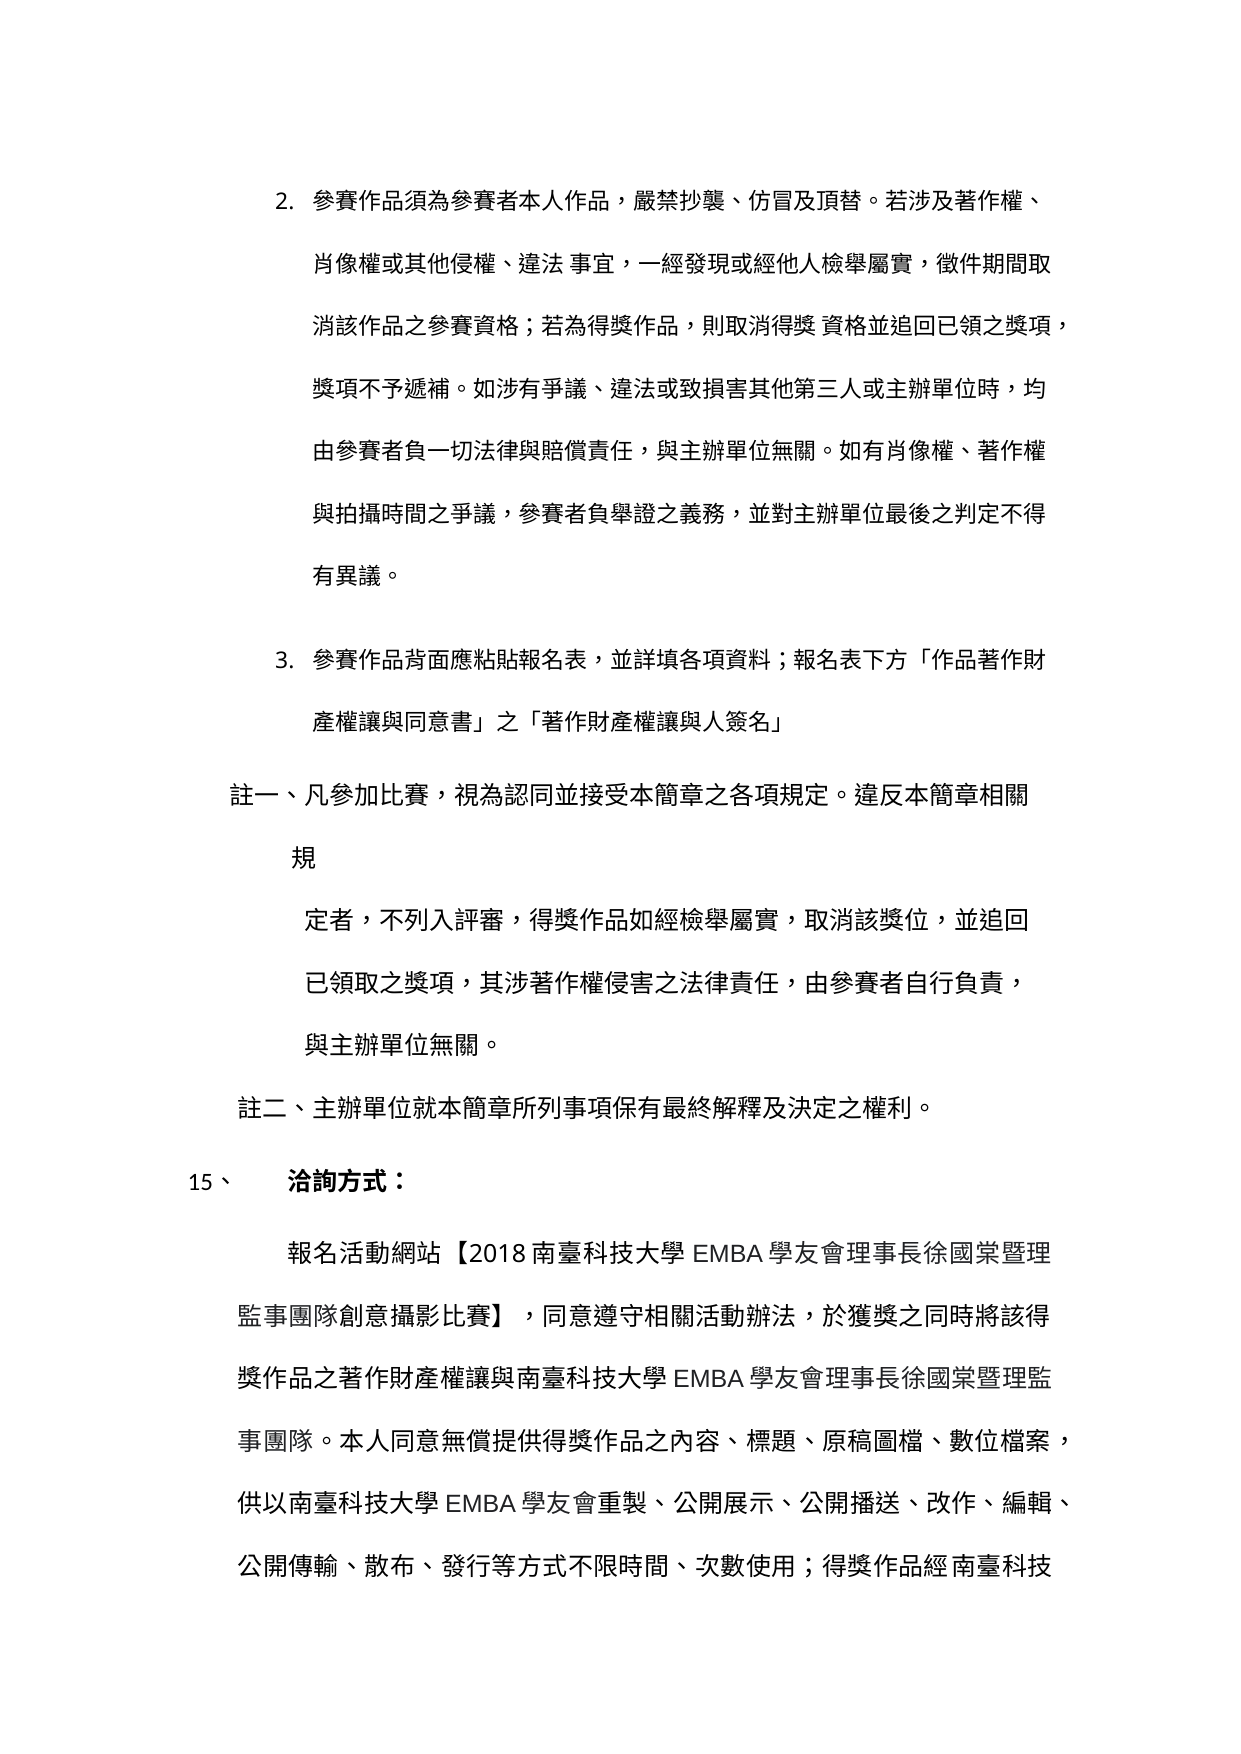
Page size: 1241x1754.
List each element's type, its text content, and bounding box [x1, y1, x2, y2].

list 參賽作品背面應粘貼報名表，並詳填各項資料；報名表下方「作品著作財產權讓與同意書」之「著作財產權讓與人簽名」 [275, 617, 1053, 742]
list 洽詢方式： [187, 1137, 1053, 1200]
text 註一、凡參加比賽，視為認同並接受本簡章之各項規定。違反本簡章相關規 [229, 752, 1053, 877]
text 報名活動網站【2018南臺科技大學EMBA學友會理事長徐國棠暨理監事團隊創意攝影比賽】，同意遵守相關活動辦法，於獲獎之同時將該得獎作品之著作財產權讓與南臺科技大學EMBA學友會理事長徐國棠暨理監事團隊。本人同意無償提供得獎作品之內容、標題、原稿圖檔、數位檔案，供以南臺科技大學EMBA學友會重製、公開展示、公開播送、改作、編輯、公開傳輸、散布、發行等方式不限時間、次數使用；得獎作品經南臺科技大學EMBA學友會理事長徐國棠暨理監事團隊彙整編輯後，以各種形式出版之著作物（平面、影音、網路及其他各類型之著作），南臺科技大學EMBA學友會理事長徐國棠暨理監事團隊就該著作物享有完整之著作權。本人保證確為參賽作品之著作人且擁有參賽作品之著作權，如有抄襲或侵害他人權利之情事，本人願自負一切民刑事責任。本人同時保證提供資料皆正確無誤，並願遵守主辦單位之參賽規則。 [237, 1210, 1053, 1585]
text 註二、主辦單位就本簡章所列事項保有最終解釋及決定之權利。 [237, 1064, 1053, 1127]
list 參賽作品須為參賽者本人作品，嚴禁抄襲、仿冒及頂替。若涉及著作權、肖像權或其他侵權、違法 事宜，一經發現或經他人檢舉屬實，徵件期間取消該作品之參賽資格；若為得獎作品，則取消得獎 資格並追回已領之獎項，獎項不予遞補。如涉有爭議、違法或致損害其他第三人或主辦單位時，均 由參賽者負一切法律與賠償責任，與主辦單位無關。如有肖像權、著作權與拍攝時間之爭議，參賽者負舉證之義務，並對主辦單位最後之判定不得有異議。 [275, 158, 1053, 596]
text 定者，不列入評審，得獎作品如經檢舉屬實，取消該獎位，並追回已領取之獎項，其涉著作權侵害之法律責任，由參賽者自行負責，與主辦單位無關。 [304, 877, 1053, 1064]
